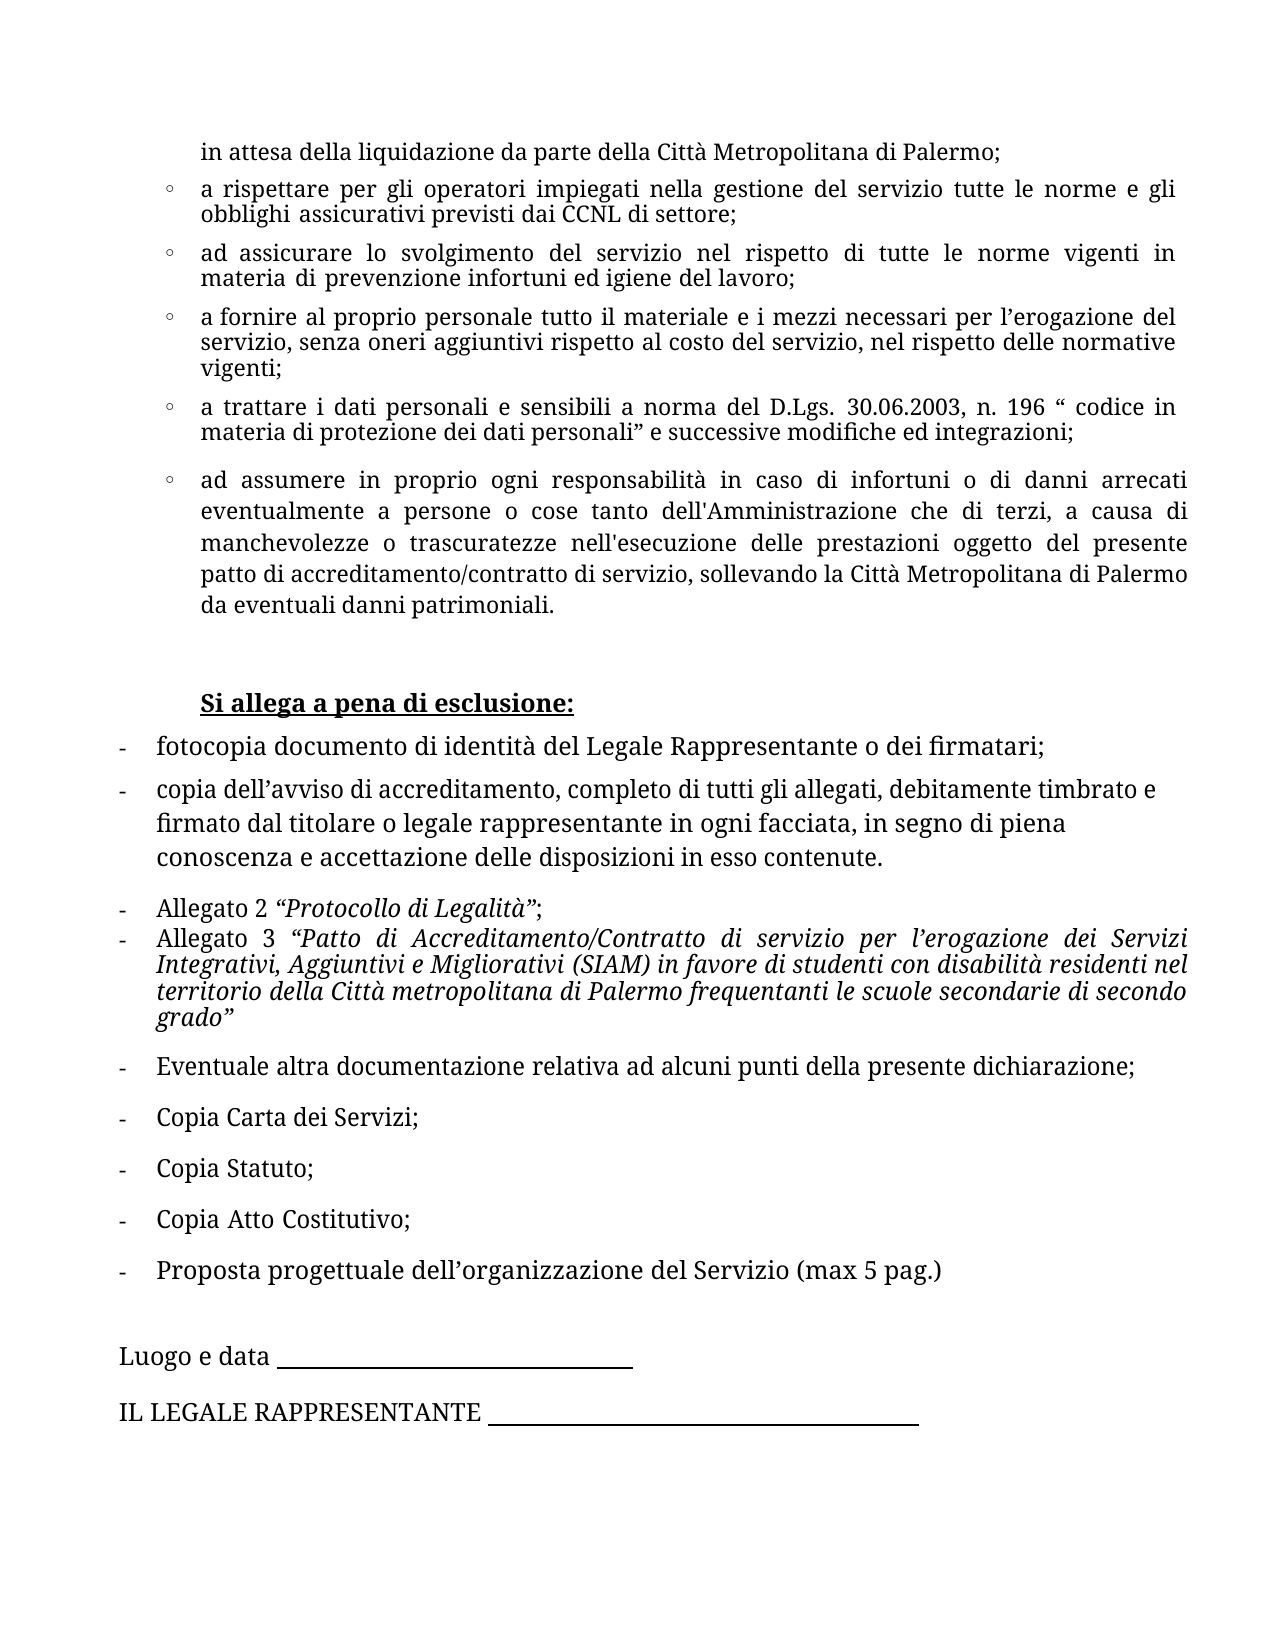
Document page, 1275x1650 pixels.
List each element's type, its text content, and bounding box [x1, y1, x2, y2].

text IL LEGALE RAPPRESENTANTE [118, 1395, 1189, 1429]
list ad assicurare lo svolgimento del servizio nel rispetto di tutte le norme vigenti in materia di prevenzione infortuni ed igiene del lavoro; [163, 240, 1177, 293]
list a rispettare per gli operatori impiegati nella gestione del servizio tutte le norme e gli obblighi assicurativi previsti dai CCNL di settore; [163, 177, 1177, 230]
list a fornire al proprio personale tutto il materiale e i mezzi necessari per l’erogazione del servizio, senza oneri aggiuntivi rispetto al costo del servizio, nel rispetto delle normative vigenti; [163, 304, 1177, 383]
list Si allega a pena di esclusione: [200, 686, 1189, 720]
list Proposta progettuale dell’organizzazione del Servizio (max 5 pag.) [118, 1253, 1189, 1287]
list Allegato 3 “Patto di Accreditamento/Contratto di servizio per l’erogazione dei Servizi Integrativi, Aggiuntivi e Migliorativi (SIAM) in favore di studenti con disabilità residenti nel territorio della Città metropolitana di Palermo frequentanti le scuole secondarie di secondo grado” [118, 927, 1189, 1031]
text Luogo e data [118, 1338, 1189, 1372]
list Eventuale altra documentazione relativa ad alcuni punti della presente dichiarazione; [118, 1048, 1189, 1082]
list in attesa della liquidazione da parte della Città Metropolitana di Palermo; [163, 139, 1177, 166]
list Copia Carta dei Servizi; [118, 1099, 1189, 1133]
list copia dell’avviso di accreditamento, completo di tutti gli allegati, debitamente timbrato e firmato dal titolare o legale rappresentante in ogni facciata, in segno di piena conoscenza e accettazione delle disposizioni in esso contenute. [118, 772, 1189, 874]
list fotocopia documento di identità del Legale Rappresentante o dei firmatari; [118, 729, 1189, 763]
list Copia Statuto; [118, 1151, 1189, 1184]
list ad assumere in proprio ogni responsabilità in caso di infortuni o di danni arrecati eventualmente a persone o cose tanto dell'Amministrazione che di terzi, a causa di manchevolezze o trascuratezze nell'esecuzione delle prestazioni oggetto del presente patto di accreditamento/contratto di servizio, sollevando la Città Metropolitana di Palermo da eventuali danni patrimoniali. [163, 464, 1189, 620]
list Copia Atto Costitutivo; [118, 1202, 1189, 1236]
list a trattare i dati personali e sensibili a norma del D.Lgs. 30.06.2003, n. 196 “ codice in materia di protezione dei dati personali” e successive modifiche ed integrazioni; [163, 394, 1177, 447]
list Allegato 2 “Protocollo di Legalità”; [118, 891, 1189, 925]
